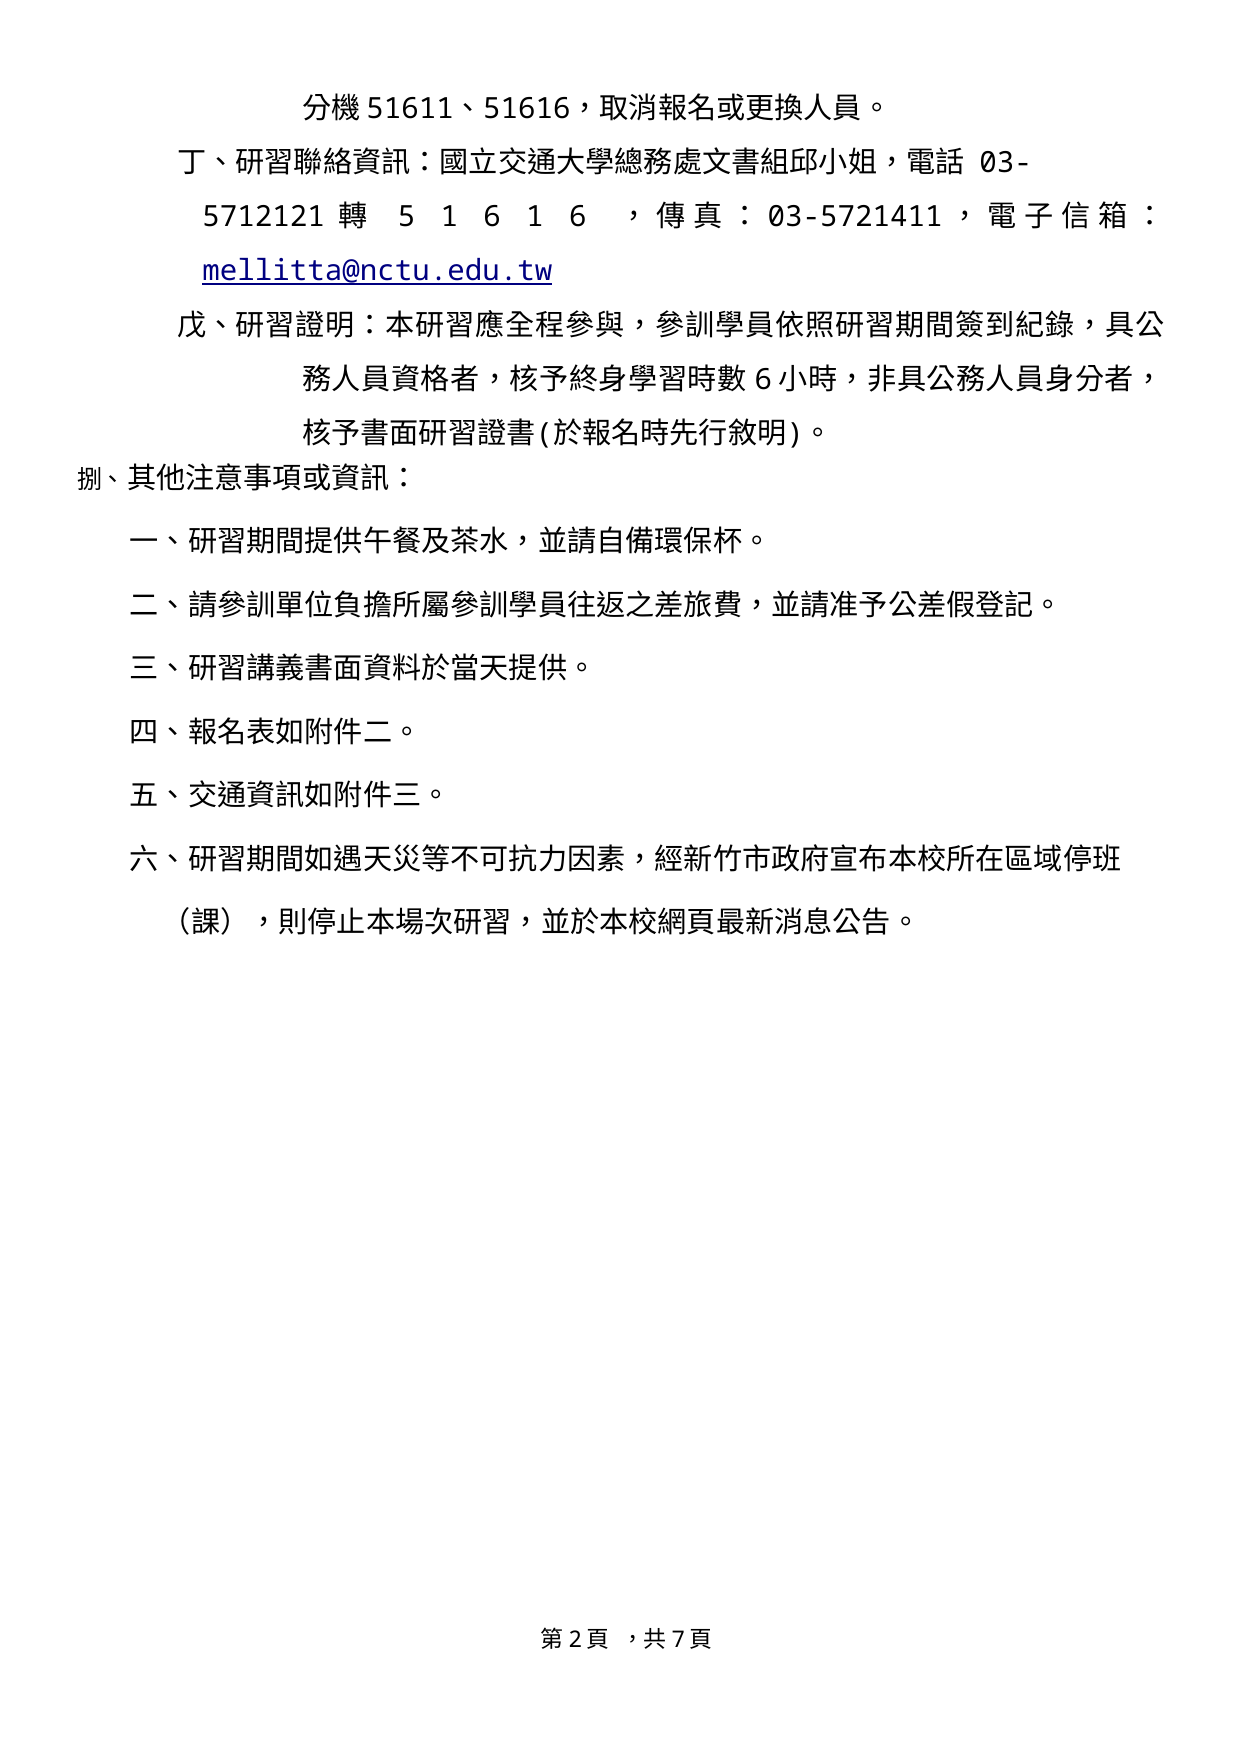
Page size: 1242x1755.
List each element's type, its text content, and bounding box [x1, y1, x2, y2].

text 四、報名表如附件二。 [77, 708, 1164, 751]
list 研習聯絡資訊：國立交通大學總務處文書組邱小姐，電話 03- [177, 129, 1164, 183]
text 二、請參訓單位負擔所屬參訓學員往返之差旅費，並請准予公差假登記。 [77, 581, 1164, 623]
list 研習證明：本研習應全程參與，參訓學員依照研習期間簽到紀錄，具公務人員資格者，核予終身學習時數6小時，非具公務人員身分者，核予書面研習證書(於報名時先行敘明)。 [177, 292, 1164, 454]
text 5712121轉 5 1 6 1 6 ，傳真：03-5721411，電子信箱：mellitta@nctu.edu.tw [202, 183, 1164, 292]
list 其他注意事項或資訊： [77, 454, 1164, 496]
text 六、研習期間如遇天災等不可抗力因素，經新竹市政府宣布本校所在區域停班（課），則停止本場次研習，並於本校網頁最新消息公告。 [77, 835, 1164, 941]
text 一、研習期間提供午餐及茶水，並請自備環保杯。 [77, 518, 1164, 560]
text 五、交通資訊如附件三。 [77, 772, 1164, 814]
list 分機51611、51616，取消報名或更換人員。 [177, 75, 1164, 129]
text 三、研習講義書面資料於當天提供。 [77, 645, 1164, 687]
